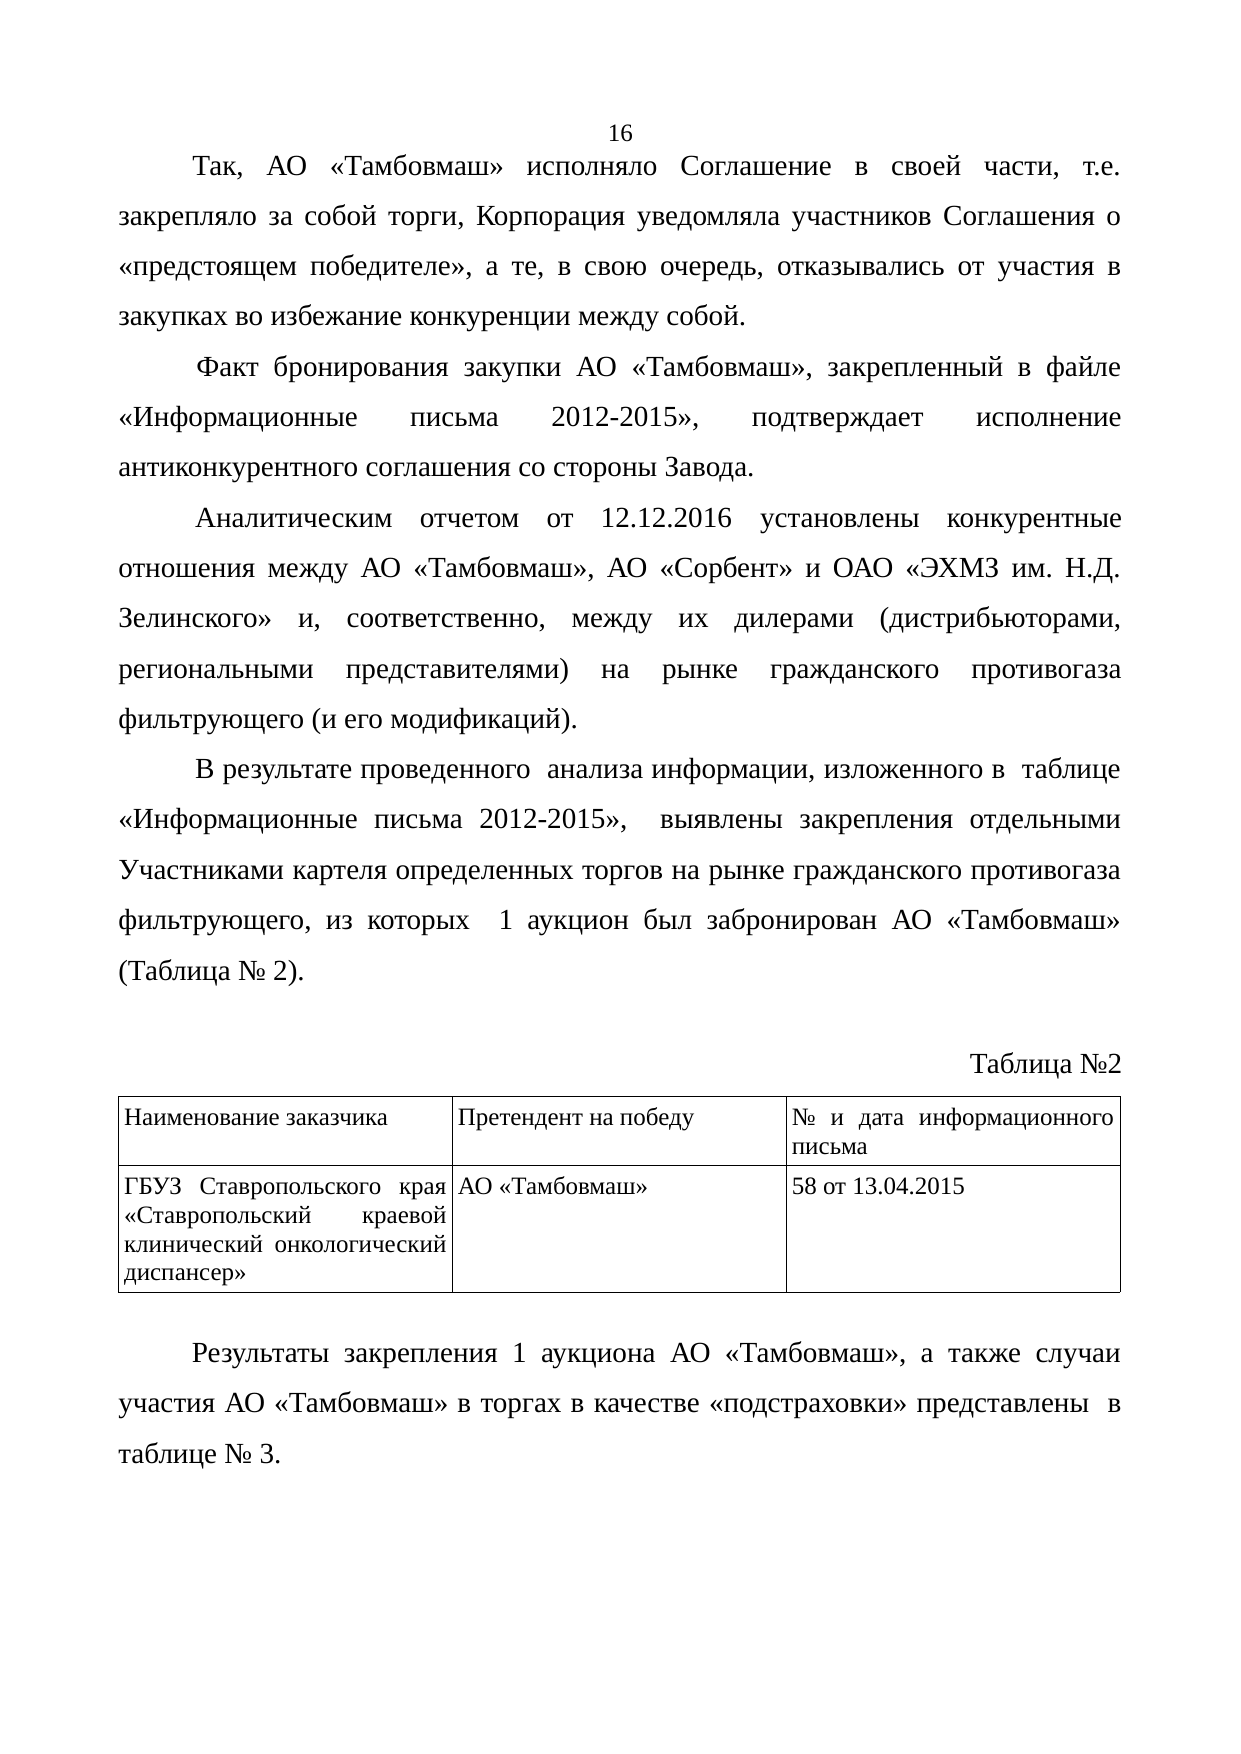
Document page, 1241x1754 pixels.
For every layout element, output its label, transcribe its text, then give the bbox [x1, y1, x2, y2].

table_cell ГБУЗ Ставропольского края «Ставропольский краевой клинический онкологический диспансер» [119, 1166, 452, 1292]
table_cell АО «Тамбовмаш» [453, 1166, 786, 1292]
text Результаты закрепления 1 аукциона АО «Тамбовмаш», а также случаи участия АО «Тамбовмаш» в торгах в качестве «подстраховки» представлены в таблице № 3. [118, 1335, 1122, 1469]
table_cell 58 от 13.04.2015 [787, 1166, 1120, 1292]
table_header № и дата информационного письма [787, 1097, 1120, 1165]
text Аналитическим отчетом от 12.12.2016 установлены конкурентные отношения между АО «Тамбовмаш», АО «Сорбент» и ОАО «ЭХМЗ им. Н.Д. Зелинского» и, соответственно, между их дилерами (дистрибьюторами, региональными представителями) на рынке гражданского противогаза фильтрующего (и его модификаций). [118, 500, 1122, 734]
text Таблица №2 [118, 1046, 1122, 1079]
table_header Наименование заказчика [119, 1097, 452, 1165]
text Факт бронирования закупки АО «Тамбовмаш», закрепленный в файле «Информационные письма 2012-2015», подтверждает исполнение антиконкурентного соглашения со стороны Завода. [118, 349, 1122, 483]
text В результате проведенного анализа информации, изложенного в таблице «Информационные письма 2012-2015», выявлены закрепления отдельными Участниками картеля определенных торгов на рынке гражданского противогаза фильтрующего, из которых 1 аукцион был забронирован АО «Тамбовмаш» (Таблица № 2). [118, 751, 1122, 986]
table_header Претендент на победу [453, 1097, 786, 1165]
text Так, АО «Тамбовмаш» исполняло Соглашение в своей части, т.е. закрепляло за собой торги, Корпорация уведомляла участников Соглашения о «предстоящем победителе», а те, в свою очередь, отказывались от участия в закупках во избежание конкуренции между собой. [118, 148, 1122, 332]
